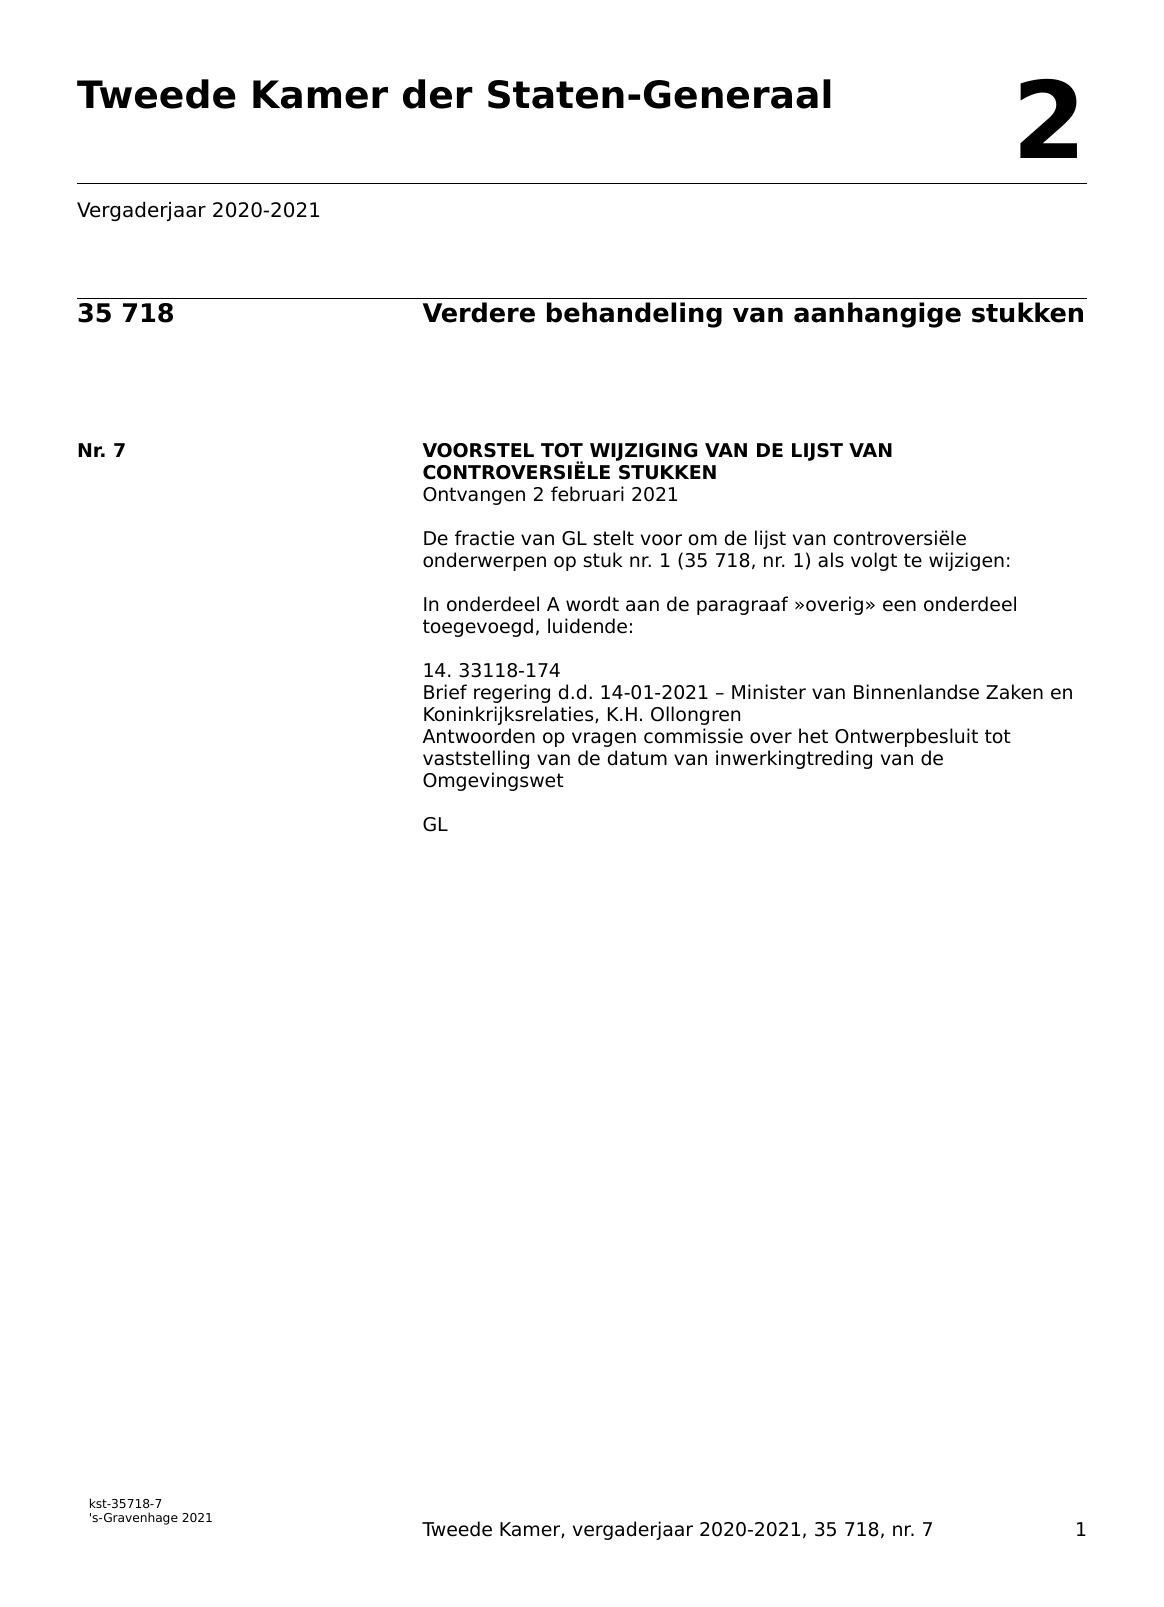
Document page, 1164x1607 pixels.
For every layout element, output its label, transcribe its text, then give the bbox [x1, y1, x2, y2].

text Antwoorden op vragen commissie over het Ontwerpbesluit tot vaststelling van de datum van inwerkingtreding van de Omgevingswet [422, 726, 1087, 792]
table_cell Vergaderjaar 2020-2021 [77, 184, 1087, 298]
text 's-Gravenhage 2021 [88, 1511, 323, 1525]
table_header 2 [886, 59, 1087, 183]
text kst-35718-7 [88, 1497, 323, 1511]
text Brief regering d.d. 14-01-2021 – Minister van Binnenlandse Zaken en Koninkrijksrelaties, K.H. Ollongren [422, 682, 1087, 726]
text 14. 33118-174 [422, 660, 1087, 682]
subtitle 35 718 Verdere behandeling van aanhangige stukken [77, 299, 1087, 329]
text In onderdeel A wordt aan de paragraaf »overig» een onderdeel toegevoegd, luidende: [422, 594, 1087, 638]
text Ontvangen 2 februari 2021 [422, 484, 1087, 506]
text GL [422, 814, 1087, 836]
subtitle Nr. 7 VOORSTEL TOT WIJZIGING VAN DE LIJST VAN CONTROVERSIËLE STUKKEN [77, 440, 1087, 484]
text De fractie van GL stelt voor om de lijst van controversiële onderwerpen op stuk nr. 1 (35 718, nr. 1) als volgt te wijzigen: [422, 528, 1087, 572]
table_header Tweede Kamer der Staten-Generaal [77, 59, 886, 183]
